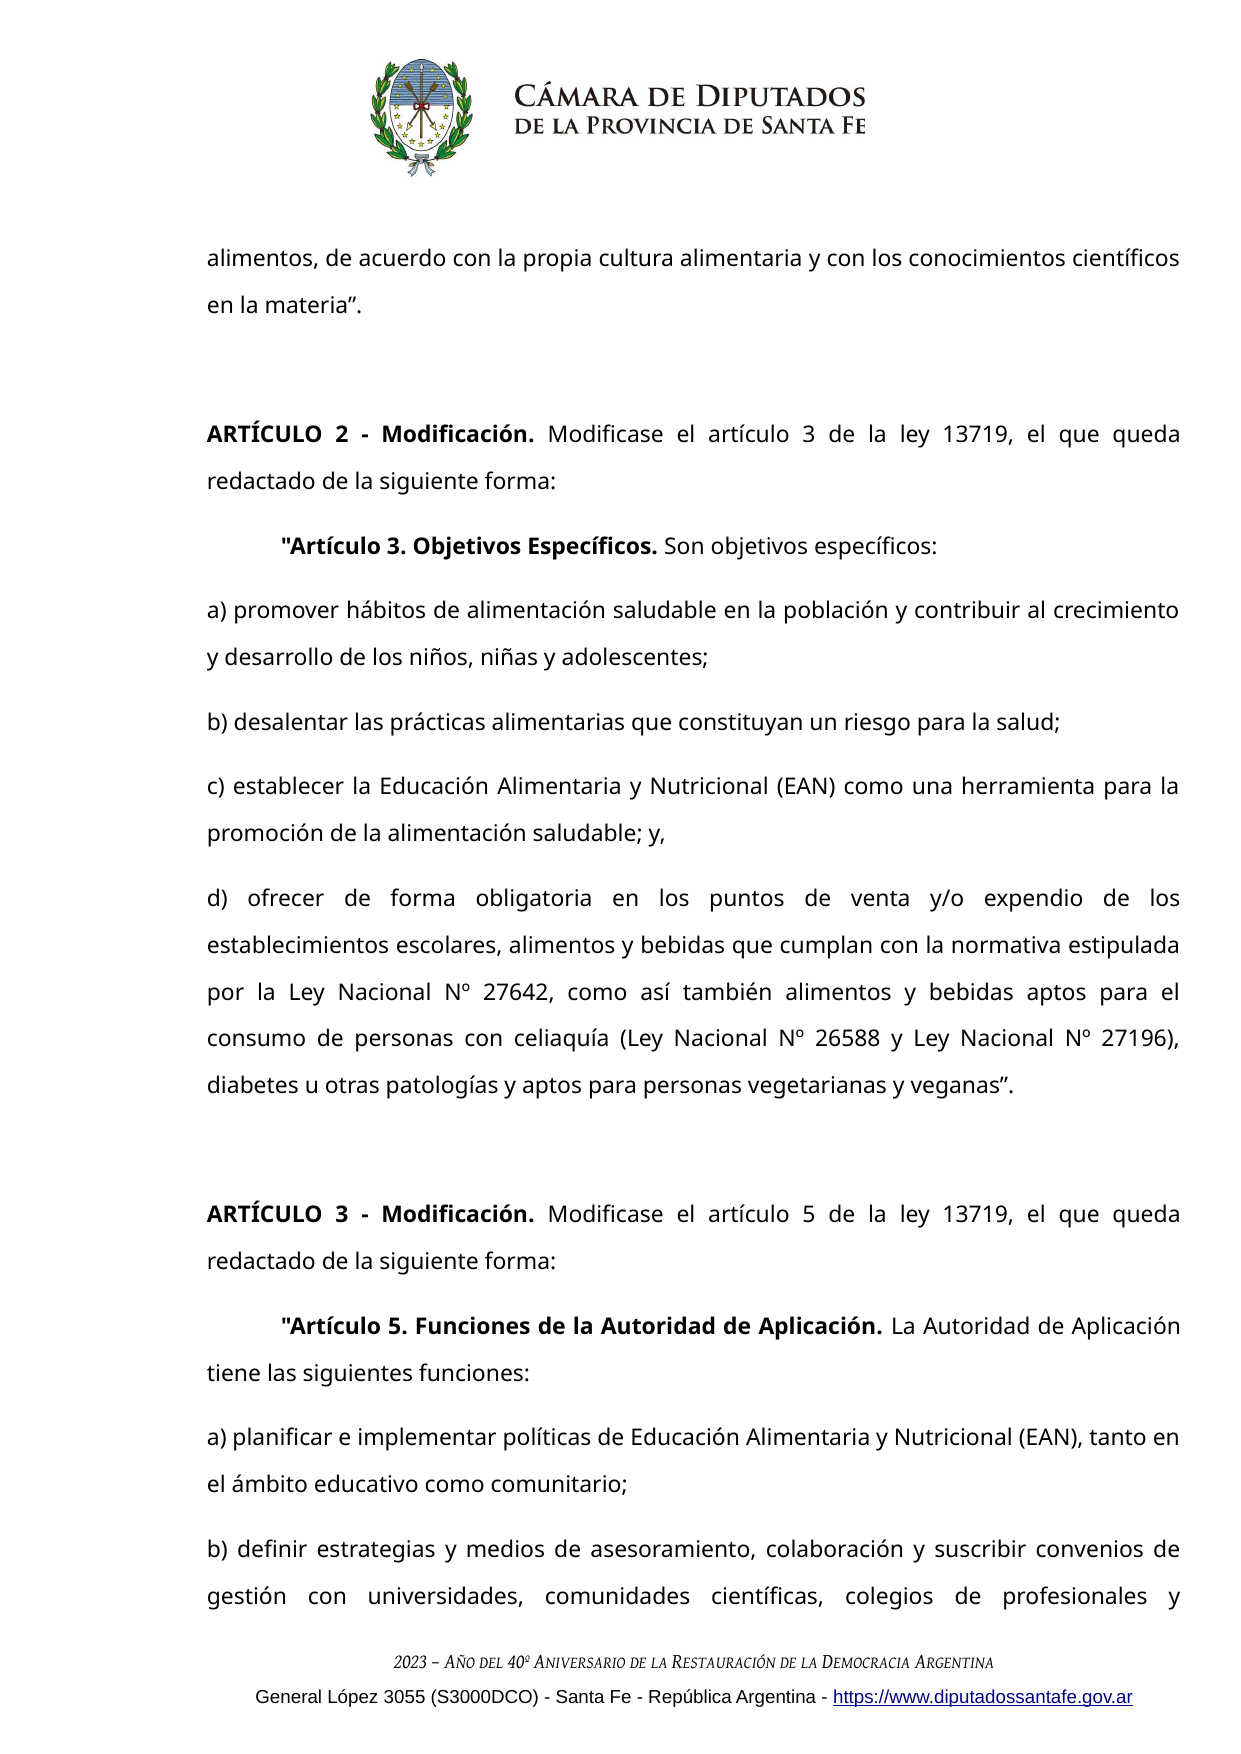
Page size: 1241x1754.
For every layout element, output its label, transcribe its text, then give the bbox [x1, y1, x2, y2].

text d) ofrecer de forma obligatoria en los puntos de venta y/o expendio de los establecimientos escolares, alimentos y bebidas que cumplan con la normativa estipulada por la Ley Nacional Nº 27642, como así también alimentos y bebidas aptos para el consumo de personas con celiaquía (Ley Nacional Nº 26588 y Ley Nacional Nº 27196), diabetes u otras patologías y aptos para personas vegetarianas y veganas”. [207, 882, 1181, 1101]
text c) establecer la Educación Alimentaria y Nutricional (EAN) como una herramienta para la promoción de la alimentación saludable; y, [207, 770, 1181, 848]
text "Artículo 5. Funciones de la Autoridad de Aplicación. La Autoridad de Aplicación tiene las siguientes funciones: [207, 1310, 1181, 1388]
text ARTÍCULO 2 - Modificación. Modificase el artículo 3 de la ley 13719, el que queda redactado de la siguiente forma: [207, 418, 1181, 496]
text ARTÍCULO 3 - Modificación. Modificase el artículo 5 de la ley 13719, el que queda redactado de la siguiente forma: [207, 1198, 1181, 1277]
text "Artículo 3. Objetivos Específicos. Son objetivos específicos: [207, 530, 1181, 561]
text alimentos, de acuerdo con la propia cultura alimentaria y con los conocimientos científicos en la materia”. [207, 242, 1181, 320]
text a) promover hábitos de alimentación saludable en la población y contribuir al crecimiento y desarrollo de los niños, niñas y adolescentes; [207, 594, 1181, 672]
text b) desalentar las prácticas alimentarias que constituyan un riesgo para la salud; [207, 706, 1181, 737]
picture [370, 59, 866, 181]
text b) definir estrategias y medios de asesoramiento, colaboración y suscribir convenios de gestión con universidades, comunidades científicas, colegios de profesionales y [207, 1533, 1181, 1611]
text a) planificar e implementar políticas de Educación Alimentaria y Nutricional (EAN), tanto en el ámbito educativo como comunitario; [207, 1421, 1181, 1499]
